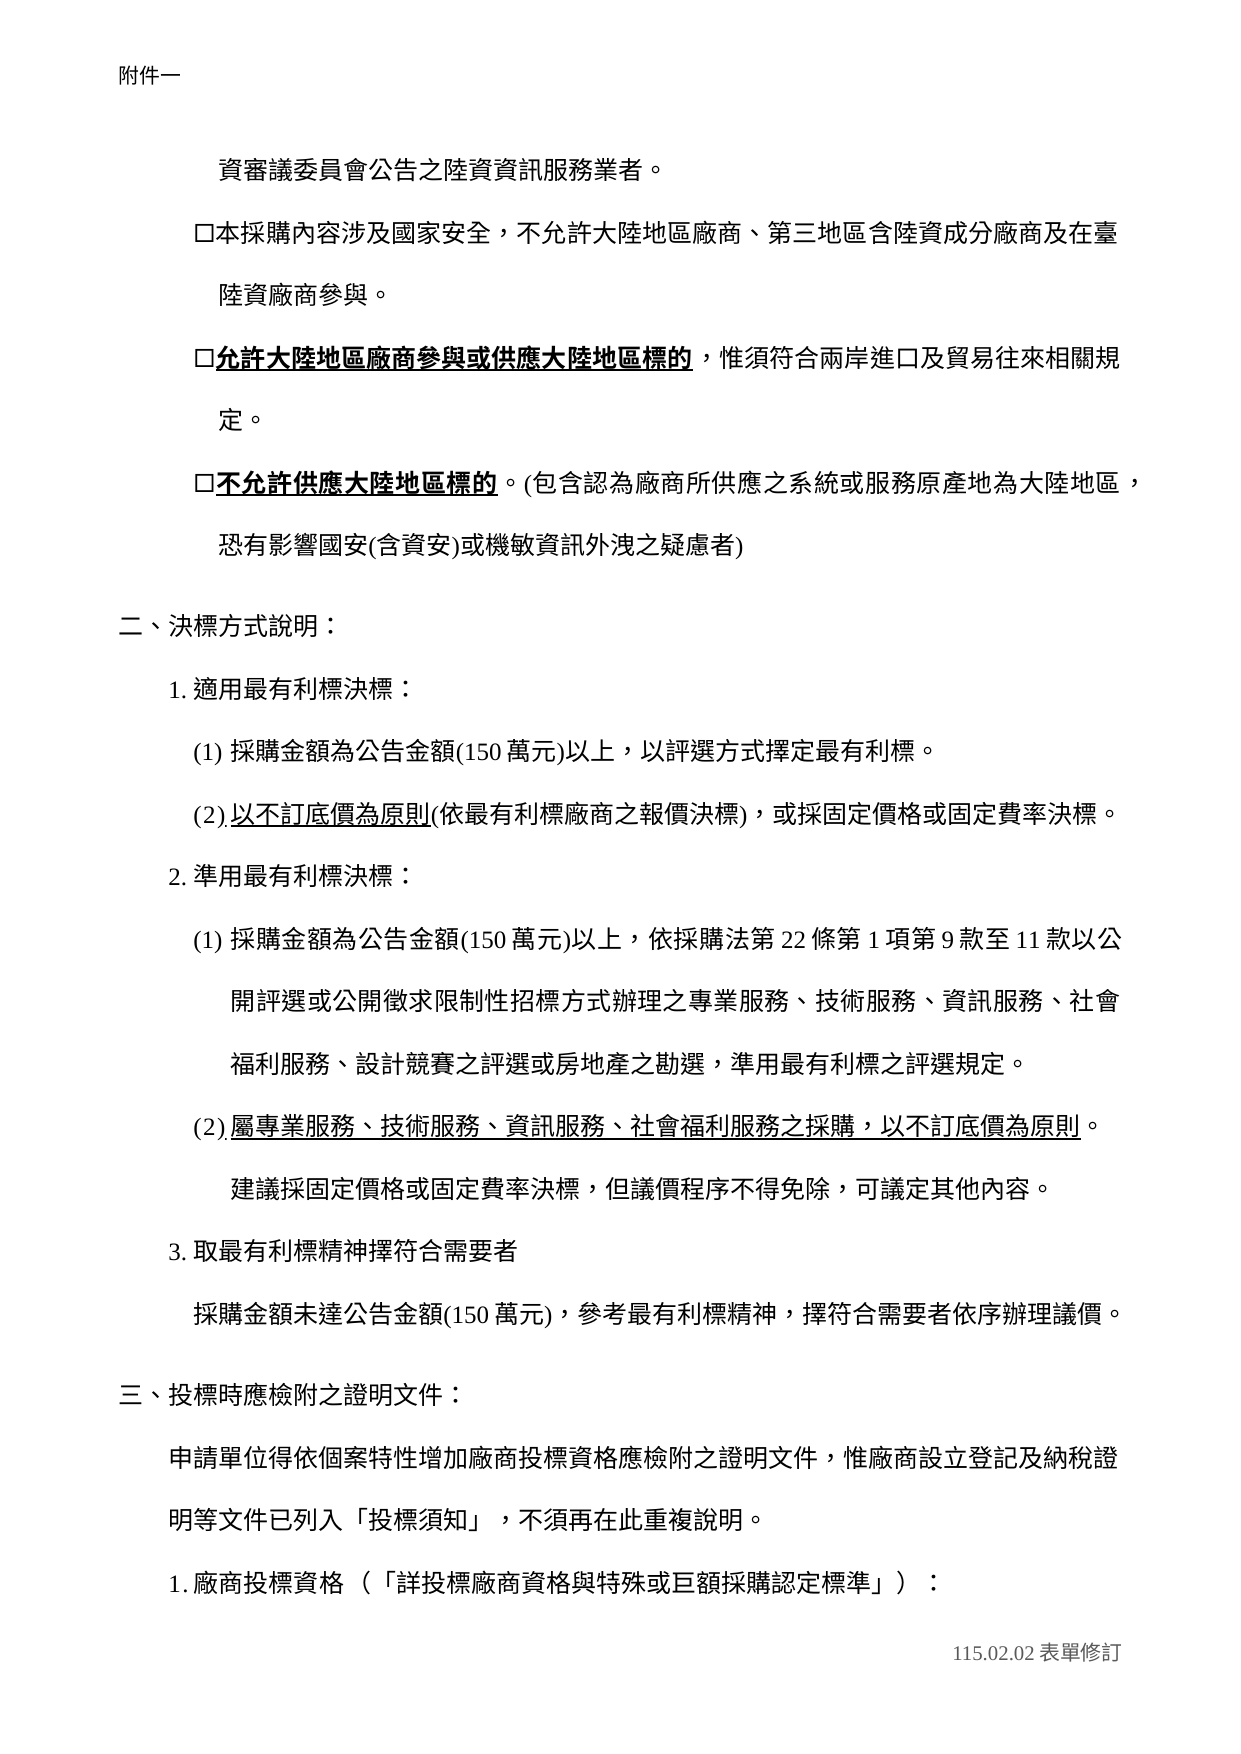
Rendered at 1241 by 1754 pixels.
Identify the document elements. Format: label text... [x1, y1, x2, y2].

list 廠商投標資格（「詳投標廠商資格與特殊或巨額採購認定標準」）： [168, 1539, 1122, 1602]
text 採購金額未達公告金額(150萬元)，參考最有利標精神，擇符合需要者依序辦理議價。 [193, 1271, 1122, 1333]
list 採購金額為公告金額(150萬元)以上，依採購法第22條第1項第9款至11款以公開評選或公開徵求限制性招標方式辦理之專業服務、技術服務、資訊服務、社會福利服務、設計競賽之評選或房地產之勘選，準用最有利標之評選規定。 [193, 896, 1122, 1083]
list 以不訂底價為原則(依最有利標廠商之報價決標)，或採固定價格或固定費率決標。 [193, 771, 1122, 833]
list 適用最有利標決標： [168, 646, 1122, 708]
list 採購金額為公告金額(150萬元)以上，以評選方式擇定最有利標。 [193, 708, 1122, 771]
text 本採購內容涉及國家安全，不允許大陸地區廠商、第三地區含陸資成分廠商及在臺陸資廠商參與。 [193, 189, 1122, 314]
list 取最有利標精神擇符合需要者 [168, 1208, 1122, 1271]
text 資審議委員會公告之陸資資訊服務業者。 [193, 127, 1122, 189]
text 二、決標方式說明： [118, 583, 1122, 646]
text 三、投標時應檢附之證明文件： 申請單位得依個案特性增加廠商投標資格應檢附之證明文件，惟廠商設立登記及納稅證明等文件已列入「投標須知」，不須再在此重複說明。 [118, 1352, 1122, 1539]
list 準用最有利標決標： [168, 833, 1122, 896]
text 不允許供應大陸地區標的。(包含認為廠商所供應之系統或服務原產地為大陸地區，恐有影響國安(含資安)或機敏資訊外洩之疑慮者) [193, 439, 1122, 564]
list 屬專業服務、技術服務、資訊服務、社會福利服務之採購，以不訂底價為原則。 建議採固定價格或固定費率決標，但議價程序不得免除，可議定其他內容。 [193, 1083, 1122, 1208]
text 允許大陸地區廠商參與或供應大陸地區標的，惟須符合兩岸進口及貿易往來相關規定。 [193, 314, 1122, 439]
